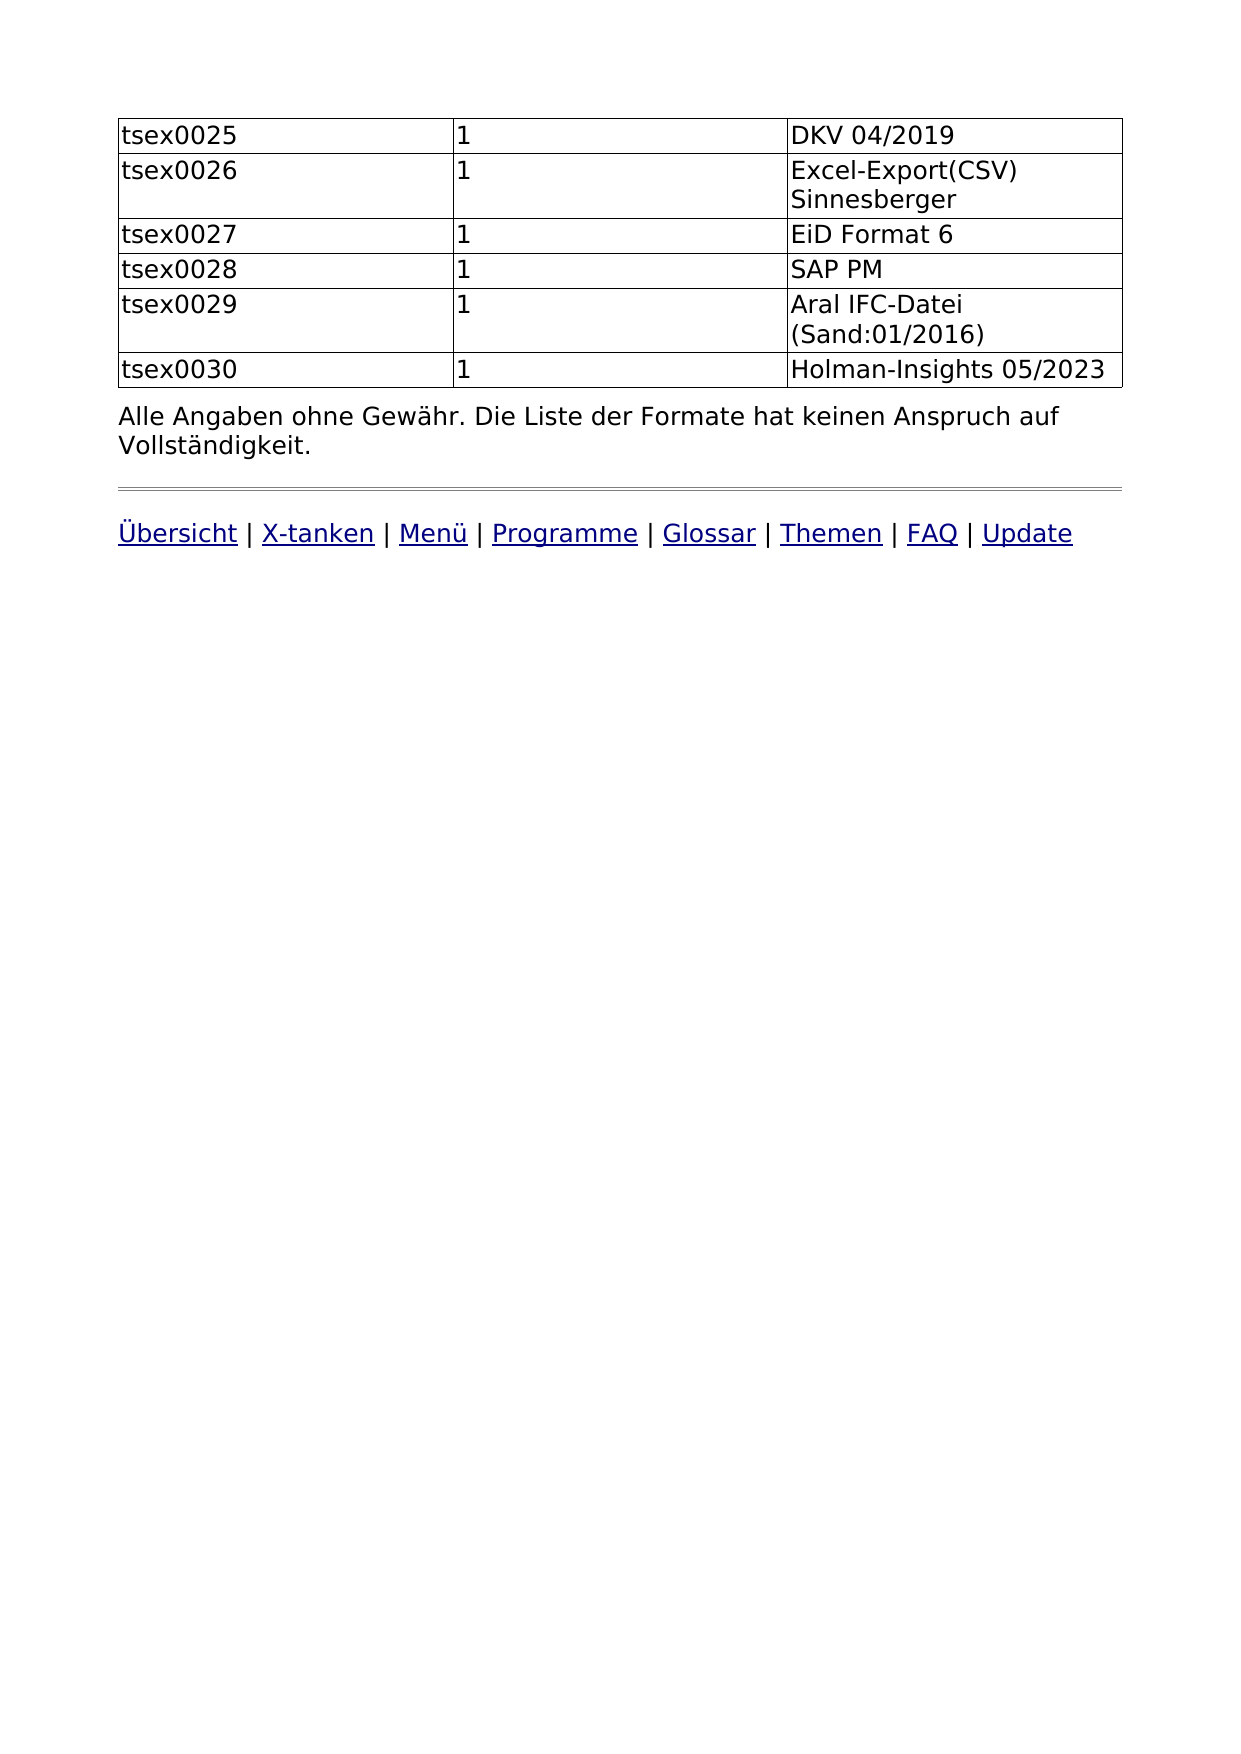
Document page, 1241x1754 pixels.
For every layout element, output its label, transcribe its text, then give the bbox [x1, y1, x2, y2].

table_cell Holman-Insights 05/2023 [788, 353, 1122, 387]
text Übersicht | X-tanken | Menü | Programme | Glossar | Themen | FAQ | Update [118, 519, 1122, 548]
table_cell DKV 04/2019 [788, 119, 1122, 153]
table_cell tsex0029 [119, 289, 453, 352]
table_cell tsex0030 [119, 353, 453, 387]
table_cell 1 [454, 154, 787, 217]
table_cell 1 [454, 119, 787, 153]
text Alle Angaben ohne Gewähr. Die Liste der Formate hat keinen Anspruch auf Vollständigkeit. [118, 402, 1122, 460]
table_cell 1 [454, 289, 787, 352]
table_cell SAP PM [788, 254, 1122, 288]
table_cell EiD Format 6 [788, 219, 1122, 253]
table_cell 1 [454, 353, 787, 387]
table_cell 1 [454, 219, 787, 253]
table_cell tsex0028 [119, 254, 453, 288]
table_cell tsex0027 [119, 219, 453, 253]
table_cell Aral IFC-Datei (Sand:01/2016) [788, 289, 1122, 352]
table_cell Excel-Export(CSV) Sinnesberger [788, 154, 1122, 217]
table_cell 1 [454, 254, 787, 288]
table_cell tsex0026 [119, 154, 453, 217]
table_cell tsex0025 [119, 119, 453, 153]
